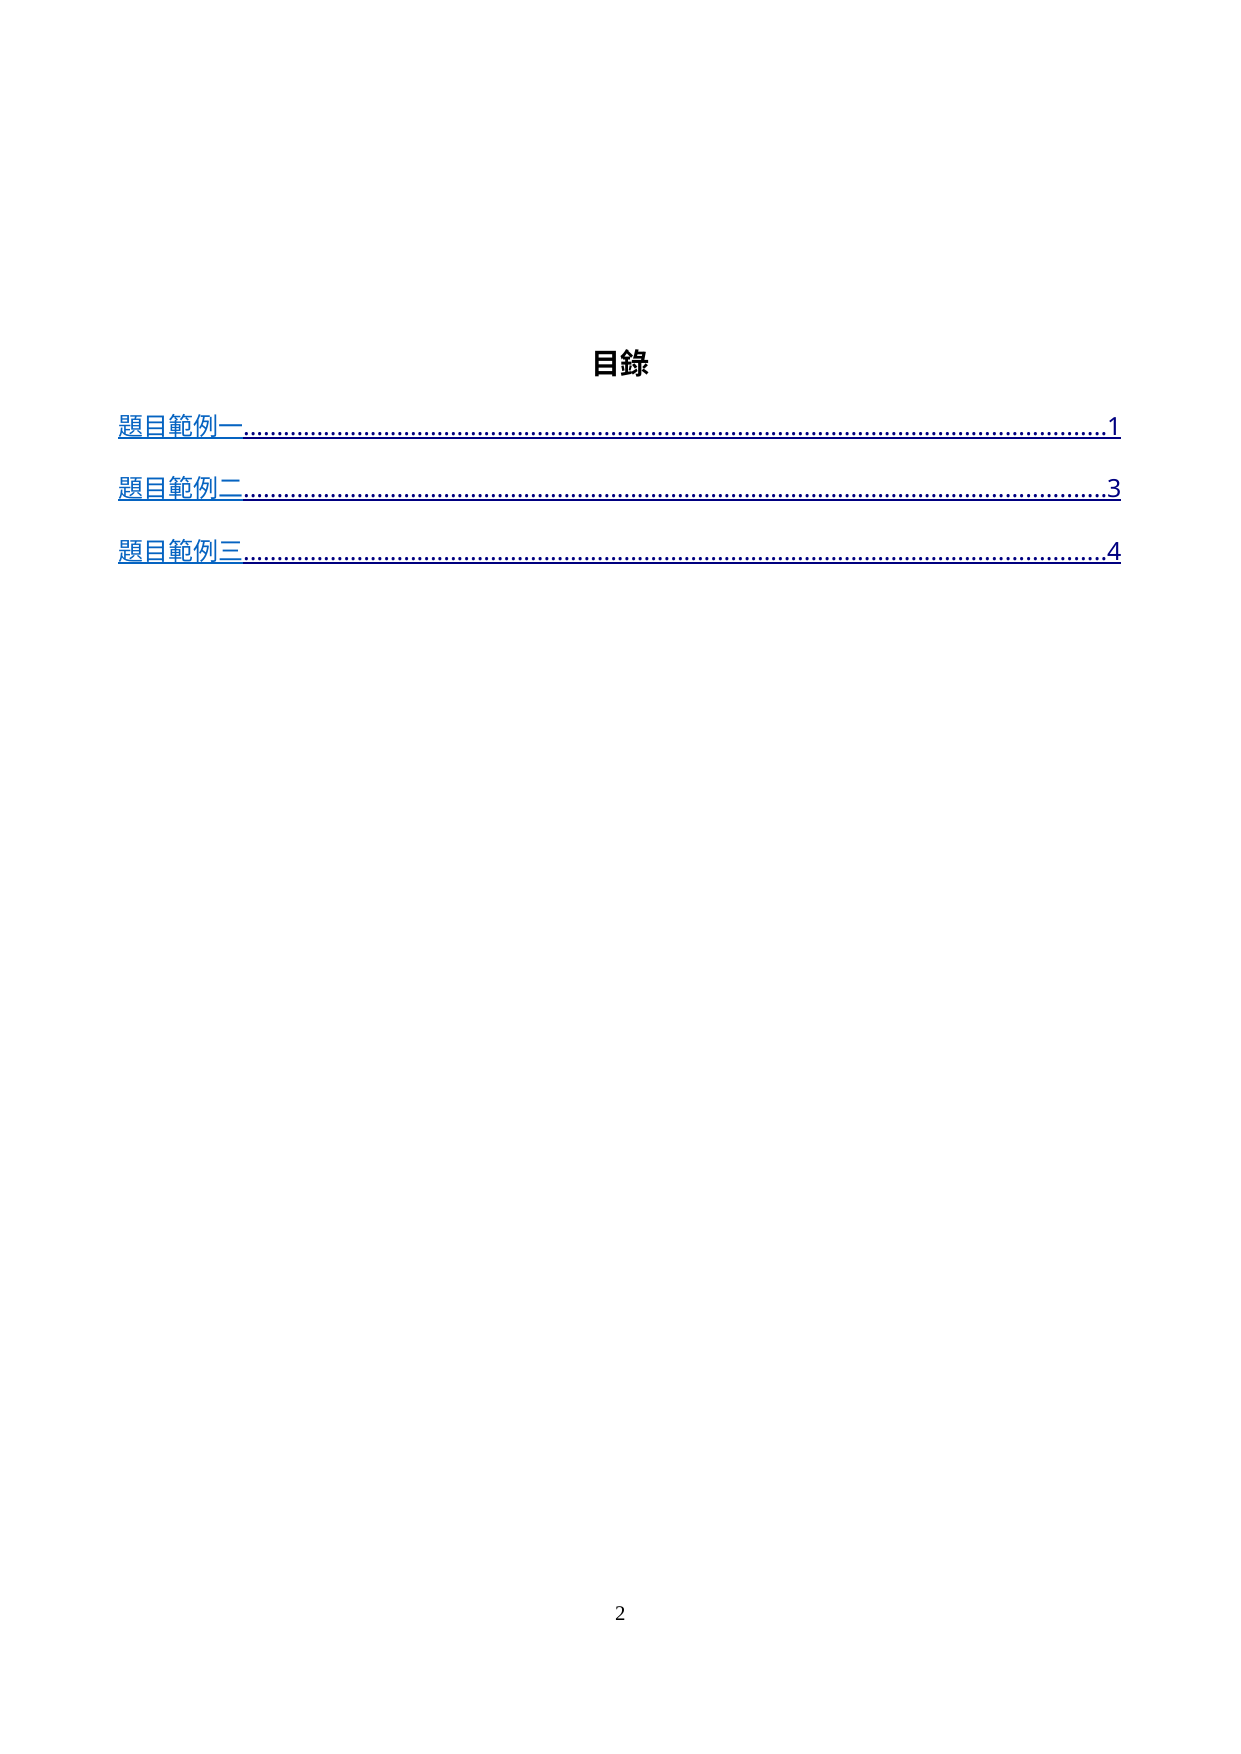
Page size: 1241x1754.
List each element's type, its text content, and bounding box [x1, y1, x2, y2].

text 題目範例三 4 [118, 507, 1122, 570]
text 題目範例一 1 [118, 382, 1122, 445]
text 目錄 [118, 320, 1122, 382]
text 題目範例二 3 [118, 445, 1122, 507]
